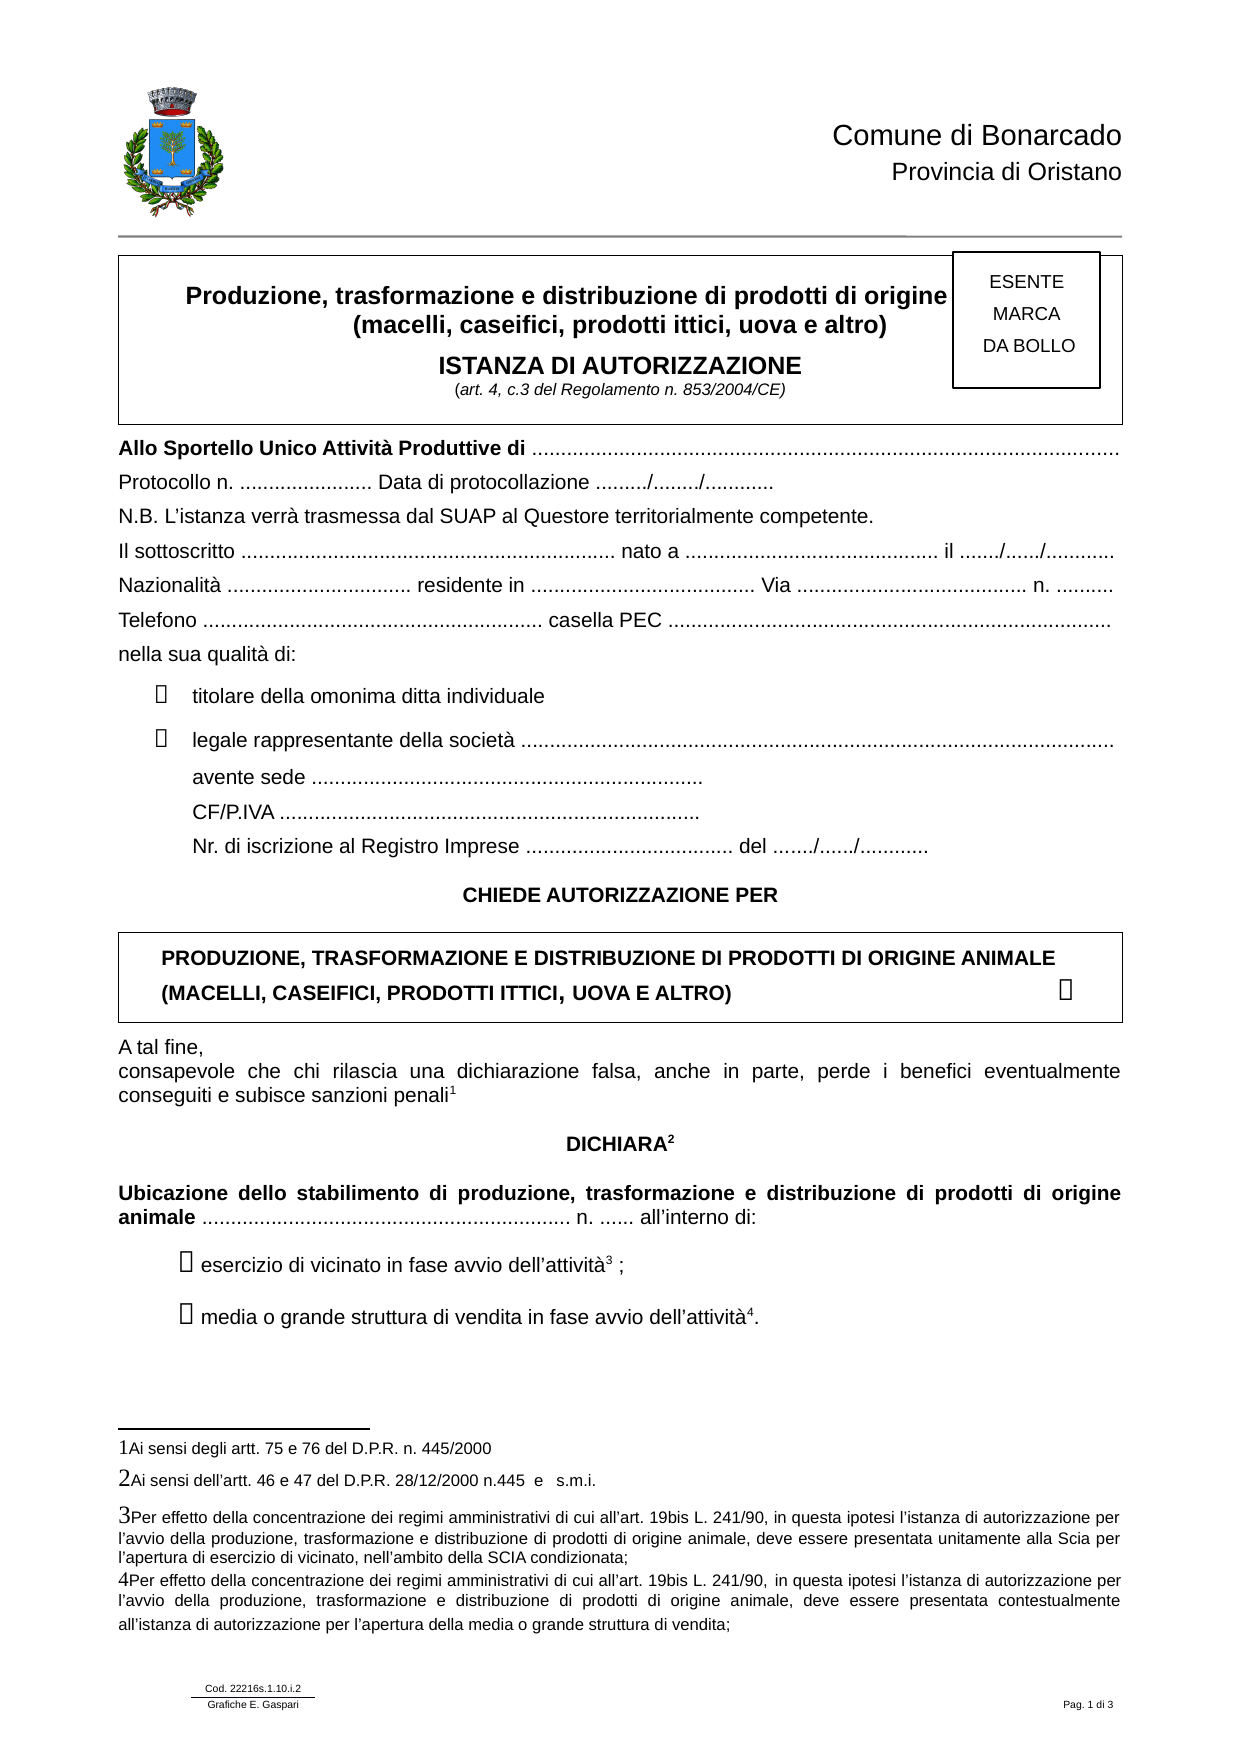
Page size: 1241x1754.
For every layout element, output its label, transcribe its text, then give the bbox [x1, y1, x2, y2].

text avente sede .................................................................... [192, 765, 1122, 789]
text Telefono ........................................................... casella PEC ............................................................................. [118, 607, 1122, 631]
text Per effetto della concentrazione dei regimi amministrativi di cui all’art. 19bis L. 241/90, in questa ipotesi l’istanza di autorizzazione per l’avvio della produzione, trasformazione e distribuzione di prodotti di origine animale, deve essere presentata unitamente alla Scia per l’apertura di esercizio di vicinato, nell’ambito della SCIA condizionata; [118, 1500, 1122, 1567]
text N.B. L’istanza verrà trasmessa dal SUAP al Questore territorialmente competente. [118, 504, 1122, 528]
text CHIEDE AUTORIZZAZIONE PER [118, 883, 1122, 907]
text nella sua qualità di: [118, 642, 1122, 666]
table_header Produzione, trasformazione e distribuzione di prodotti di origine animale (macelli, caseifici, prodotti ittici, uova e altro) ISTANZA DI AUTORIZZAZIONE (art. 4, c.3 del Regolamento n. 853/2004/CE) [119, 256, 1122, 424]
text CF/P.IVA ......................................................................... [192, 799, 1122, 823]
text A tal fine, [118, 1035, 1122, 1059]
text Per effetto della concentrazione dei regimi amministrativi di cui all’art. 19bis L. 241/90, in questa ipotesi l’istanza di autorizzazione per l’avvio della produzione, trasformazione e distribuzione di prodotti di origine animale, deve essere presentata contestualmente all’istanza di autorizzazione per l’apertura della media o grande struttura di vendita; [118, 1567, 1122, 1636]
text Comune di Bonarcado [224, 118, 1122, 152]
text Allo Sportello Unico Attività Produttive di [118, 436, 1122, 459]
picture [122, 87, 224, 219]
text Nr. di iscrizione al Registro Imprese .................................... del ......./....../............ [192, 834, 1122, 858]
text Ai sensi dell’artt. 46 e 47 del D.P.R. 28/12/2000 n.445 e s.m.i. [118, 1463, 1122, 1492]
text Ai sensi degli artt. 75 e 76 del D.P.R. n. 445/2000 [118, 1435, 1122, 1459]
text  media o grande struttura di vendita in fase avvio dell’attività. [177, 1293, 1122, 1333]
text Protocollo n. ....................... Data di protocollazione ........./......../............ [118, 470, 1122, 494]
text Ubicazione dello stabilimento di produzione, trasformazione e distribuzione di prodotti di origine animale ................................................................ n. ...... all’interno di: [118, 1181, 1122, 1229]
text  esercizio di vicinato in fase avvio dell’attività ; [177, 1241, 1122, 1281]
text Il sottoscritto ................................................................. nato a ............................................ il ......./....../............ [118, 539, 1122, 563]
text consapevole che chi rilascia una dichiarazione falsa, anche in parte, perde i benefici eventualmente conseguiti e subisce sanzioni penali [118, 1059, 1122, 1107]
table_header PRODUZIONE, TRASFORMAZIONE E DISTRIBUZIONE DI PRODOTTI DI ORIGINE ANIMALE (MACELLI, CASEIFICI, PRODOTTI ITTICI, UOVA E ALTRO)  [119, 933, 1122, 1022]
text  legale rappresentante della società ....................................................................................................... [153, 721, 1122, 755]
text Nazionalità ................................ residente in ....................................... Via ........................................ n. .......... [118, 573, 1122, 597]
text  titolare della omonima ditta individuale [153, 676, 1122, 710]
text DICHIARA [157, 1132, 1083, 1156]
text Provincia di Oristano [224, 157, 1122, 185]
